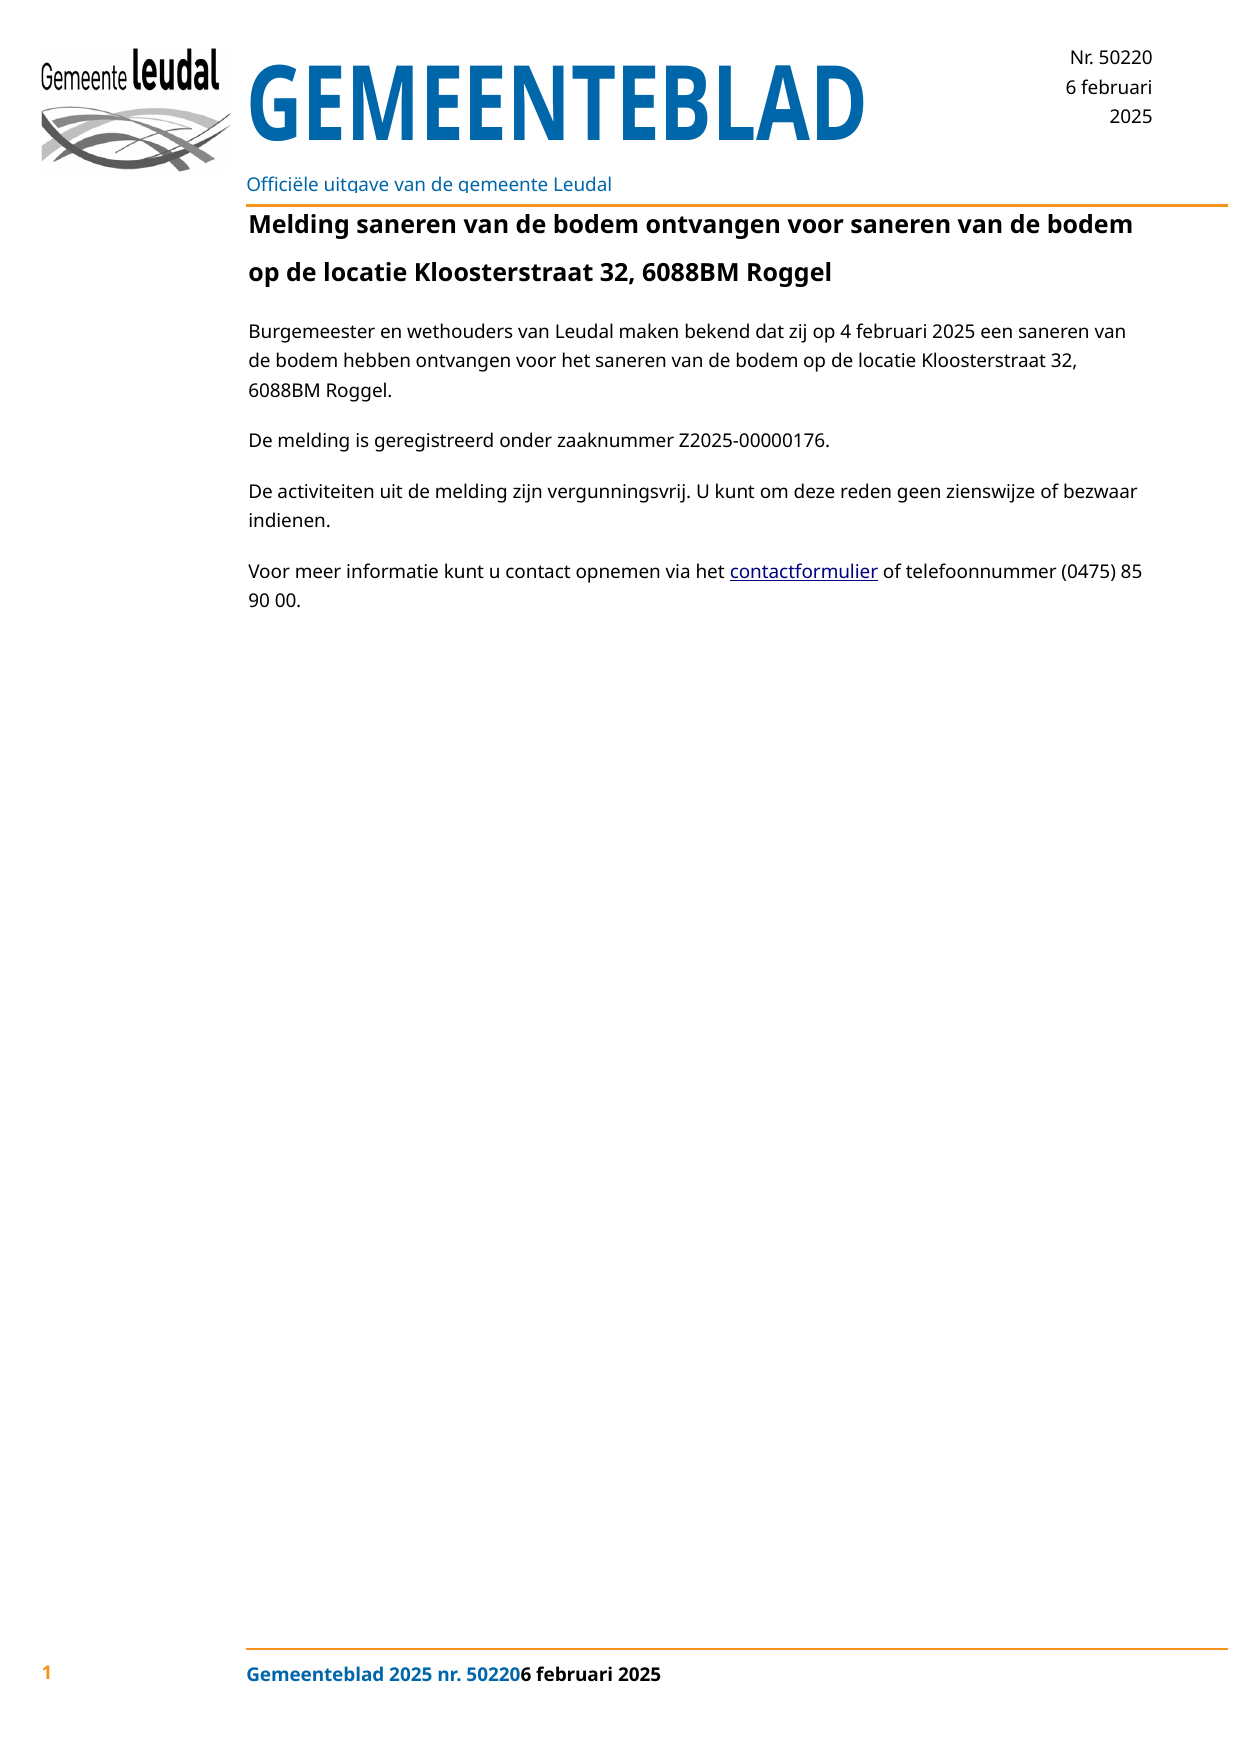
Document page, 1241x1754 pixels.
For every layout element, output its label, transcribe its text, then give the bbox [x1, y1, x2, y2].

text Burgemeester en wethouders van Leudal maken bekend dat zij op 4 februari 2025 een saneren van de bodem hebben ontvangen voor het saneren van de bodem op de locatie Kloosterstraat 32, 6088BM Roggel. [248, 318, 1152, 403]
picture [41, 47, 231, 172]
text Melding saneren van de bodem ontvangen voor saneren van de bodem op de locatie Kloosterstraat 32, 6088BM Roggel [248, 207, 1152, 288]
text De activiteiten uit de melding zijn vergunningsvrij. U kunt om deze reden geen zienswijze of bezwaar indienen. [248, 478, 1152, 533]
text Voor meer informatie kunt u contact opnemen via het contactformulier of telefoonnummer (0475) 85 90 00. [248, 558, 1152, 613]
text De melding is geregistreerd onder zaaknummer Z2025-00000176. [248, 427, 1152, 453]
